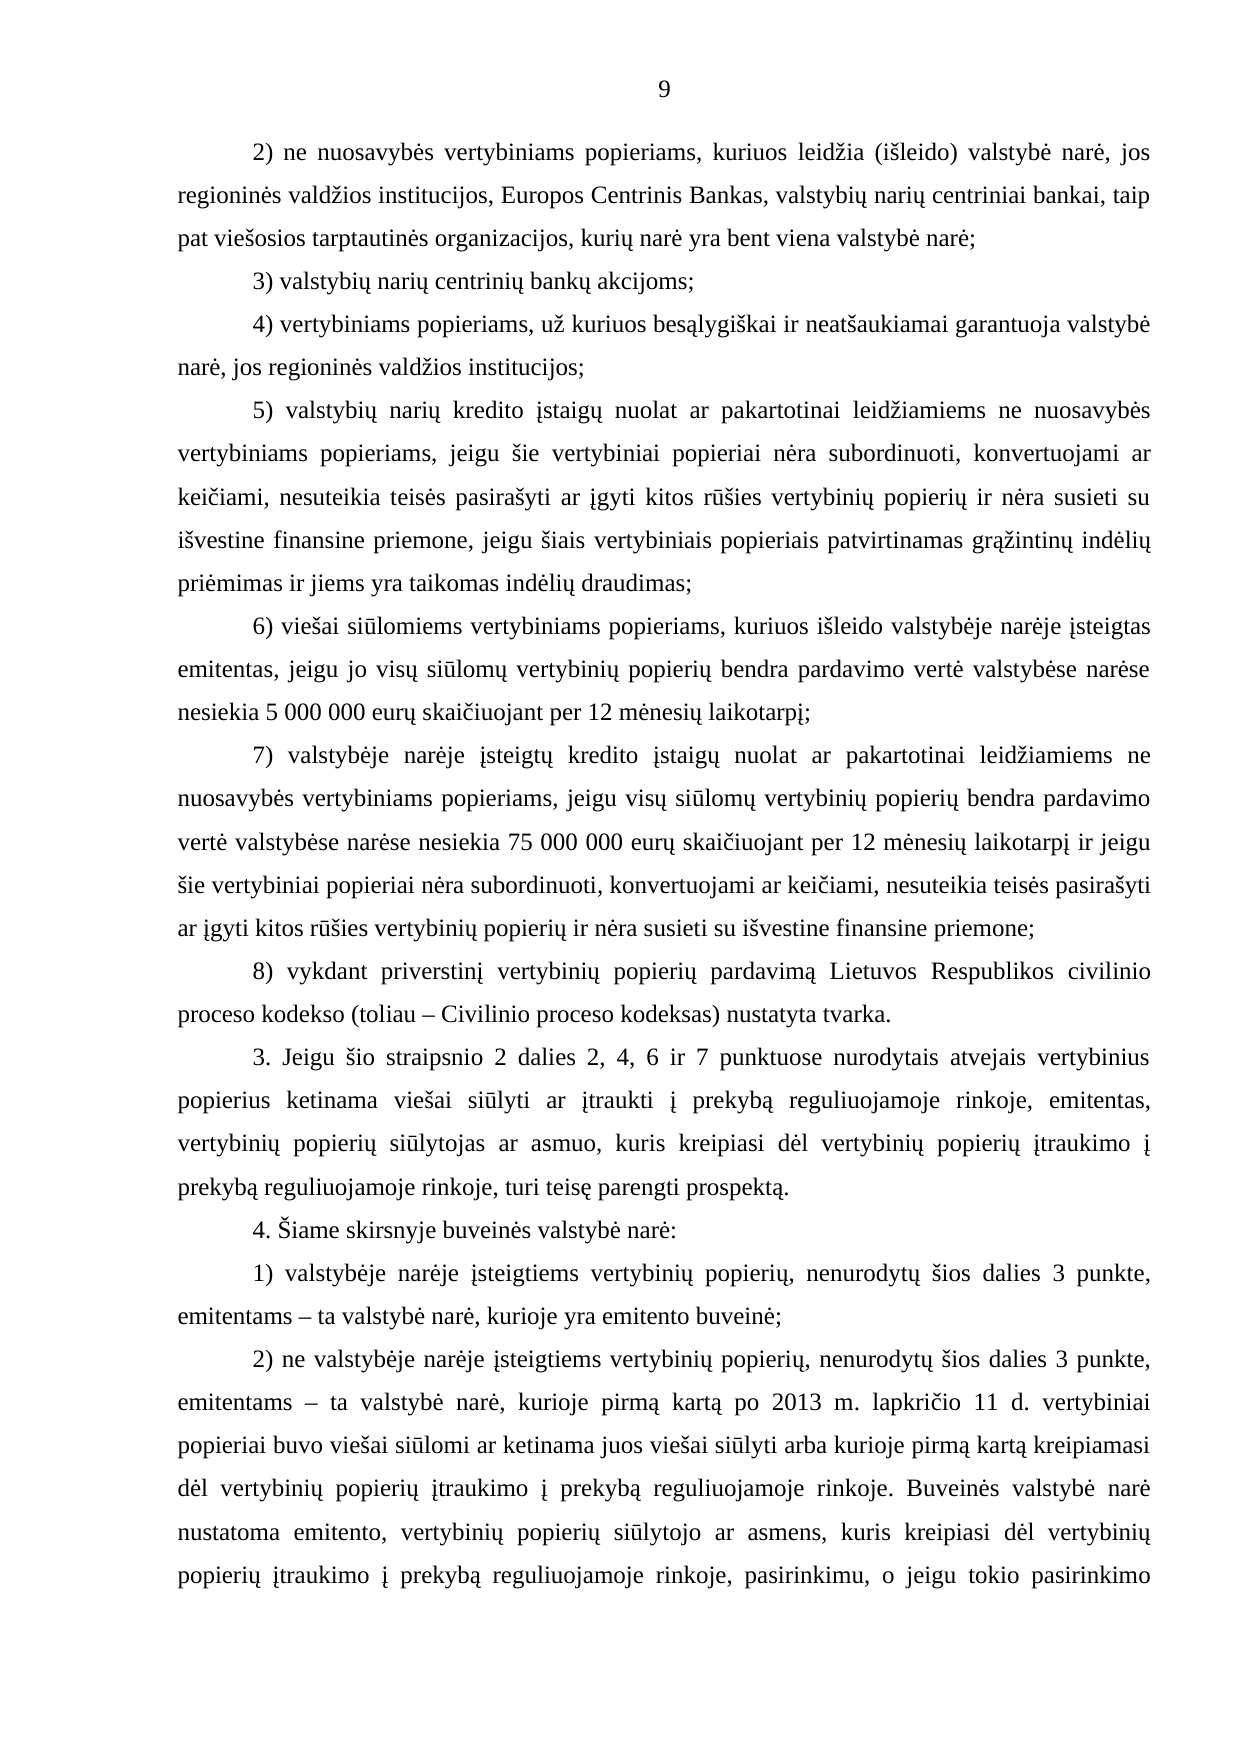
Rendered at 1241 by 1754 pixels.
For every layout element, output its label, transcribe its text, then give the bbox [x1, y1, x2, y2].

text 5) valstybių narių kredito įstaigų nuolat ar pakartotinai leidžiamiems ne nuosavybės vertybiniams popieriams, jeigu šie vertybiniai popieriai nėra subordinuoti, konvertuojami ar keičiami, nesuteikia teisės pasirašyti ar įgyti kitos rūšies vertybinių popierių ir nėra susieti su išvestine finansine priemone, jeigu šiais vertybiniais popieriais patvirtinamas grąžintinų indėlių priėmimas ir jiems yra taikomas indėlių draudimas; [177, 395, 1152, 597]
text 2) ne valstybėje narėje įsteigtiems vertybinių popierių, nenurodytų šios dalies 3 punkte, emitentams – ta valstybė narė, kurioje pirmą kartą po 2013 m. lapkričio 11 d. vertybiniai popieriai buvo viešai siūlomi ar ketinama juos viešai siūlyti arba kurioje pirmą kartą kreipiamasi dėl vertybinių popierių įtraukimo į prekybą reguliuojamoje rinkoje. Buveinės valstybė narė nustatoma emitento, vertybinių popierių siūlytojo ar asmens, kuris kreipiasi dėl vertybinių popierių įtraukimo į prekybą reguliuojamoje rinkoje, pasirinkimu, o jeigu tokio pasirinkimo [177, 1344, 1152, 1588]
text 4. Šiame skirsnyje buveinės valstybė narė: [177, 1215, 1152, 1243]
text 1) valstybėje narėje įsteigtiems vertybinių popierių, nenurodytų šios dalies 3 punkte, emitentams – ta valstybė narė, kurioje yra emitento buveinė; [177, 1258, 1152, 1330]
text 3. Jeigu šio straipsnio 2 dalies 2, 4, 6 ir 7 punktuose nurodytais atvejais vertybinius popierius ketinama viešai siūlyti ar įtraukti į prekybą reguliuojamoje rinkoje, emitentas, vertybinių popierių siūlytojas ar asmuo, kuris kreipiasi dėl vertybinių popierių įtraukimo į prekybą reguliuojamoje rinkoje, turi teisę parengti prospektą. [177, 1042, 1152, 1200]
text 7) valstybėje narėje įsteigtų kredito įstaigų nuolat ar pakartotinai leidžiamiems ne nuosavybės vertybiniams popieriams, jeigu visų siūlomų vertybinių popierių bendra pardavimo vertė valstybėse narėse nesiekia 75 000 000 eurų skaičiuojant per 12 mėnesių laikotarpį ir jeigu šie vertybiniai popieriai nėra subordinuoti, konvertuojami ar keičiami, nesuteikia teisės pasirašyti ar įgyti kitos rūšies vertybinių popierių ir nėra susieti su išvestine finansine priemone; [177, 740, 1152, 942]
text 2) ne nuosavybės vertybiniams popieriams, kuriuos leidžia (išleido) valstybė narė, jos regioninės valdžios institucijos, Europos Centrinis Bankas, valstybių narių centriniai bankai, taip pat viešosios tarptautinės organizacijos, kurių narė yra bent viena valstybė narė; [177, 137, 1152, 252]
text 6) viešai siūlomiems vertybiniams popieriams, kuriuos išleido valstybėje narėje įsteigtas emitentas, jeigu jo visų siūlomų vertybinių popierių bendra pardavimo vertė valstybėse narėse nesiekia 5 000 000 eurų skaičiuojant per 12 mėnesių laikotarpį; [177, 611, 1152, 726]
text 4) vertybiniams popieriams, už kuriuos besąlygiškai ir neatšaukiamai garantuoja valstybė narė, jos regioninės valdžios institucijos; [177, 309, 1152, 381]
text 3) valstybių narių centrinių bankų akcijoms; [177, 266, 1152, 295]
text 8) vykdant priverstinį vertybinių popierių pardavimą Lietuvos Respublikos civilinio proceso kodekso (toliau – Civilinio proceso kodeksas) nustatyta tvarka. [177, 956, 1152, 1028]
